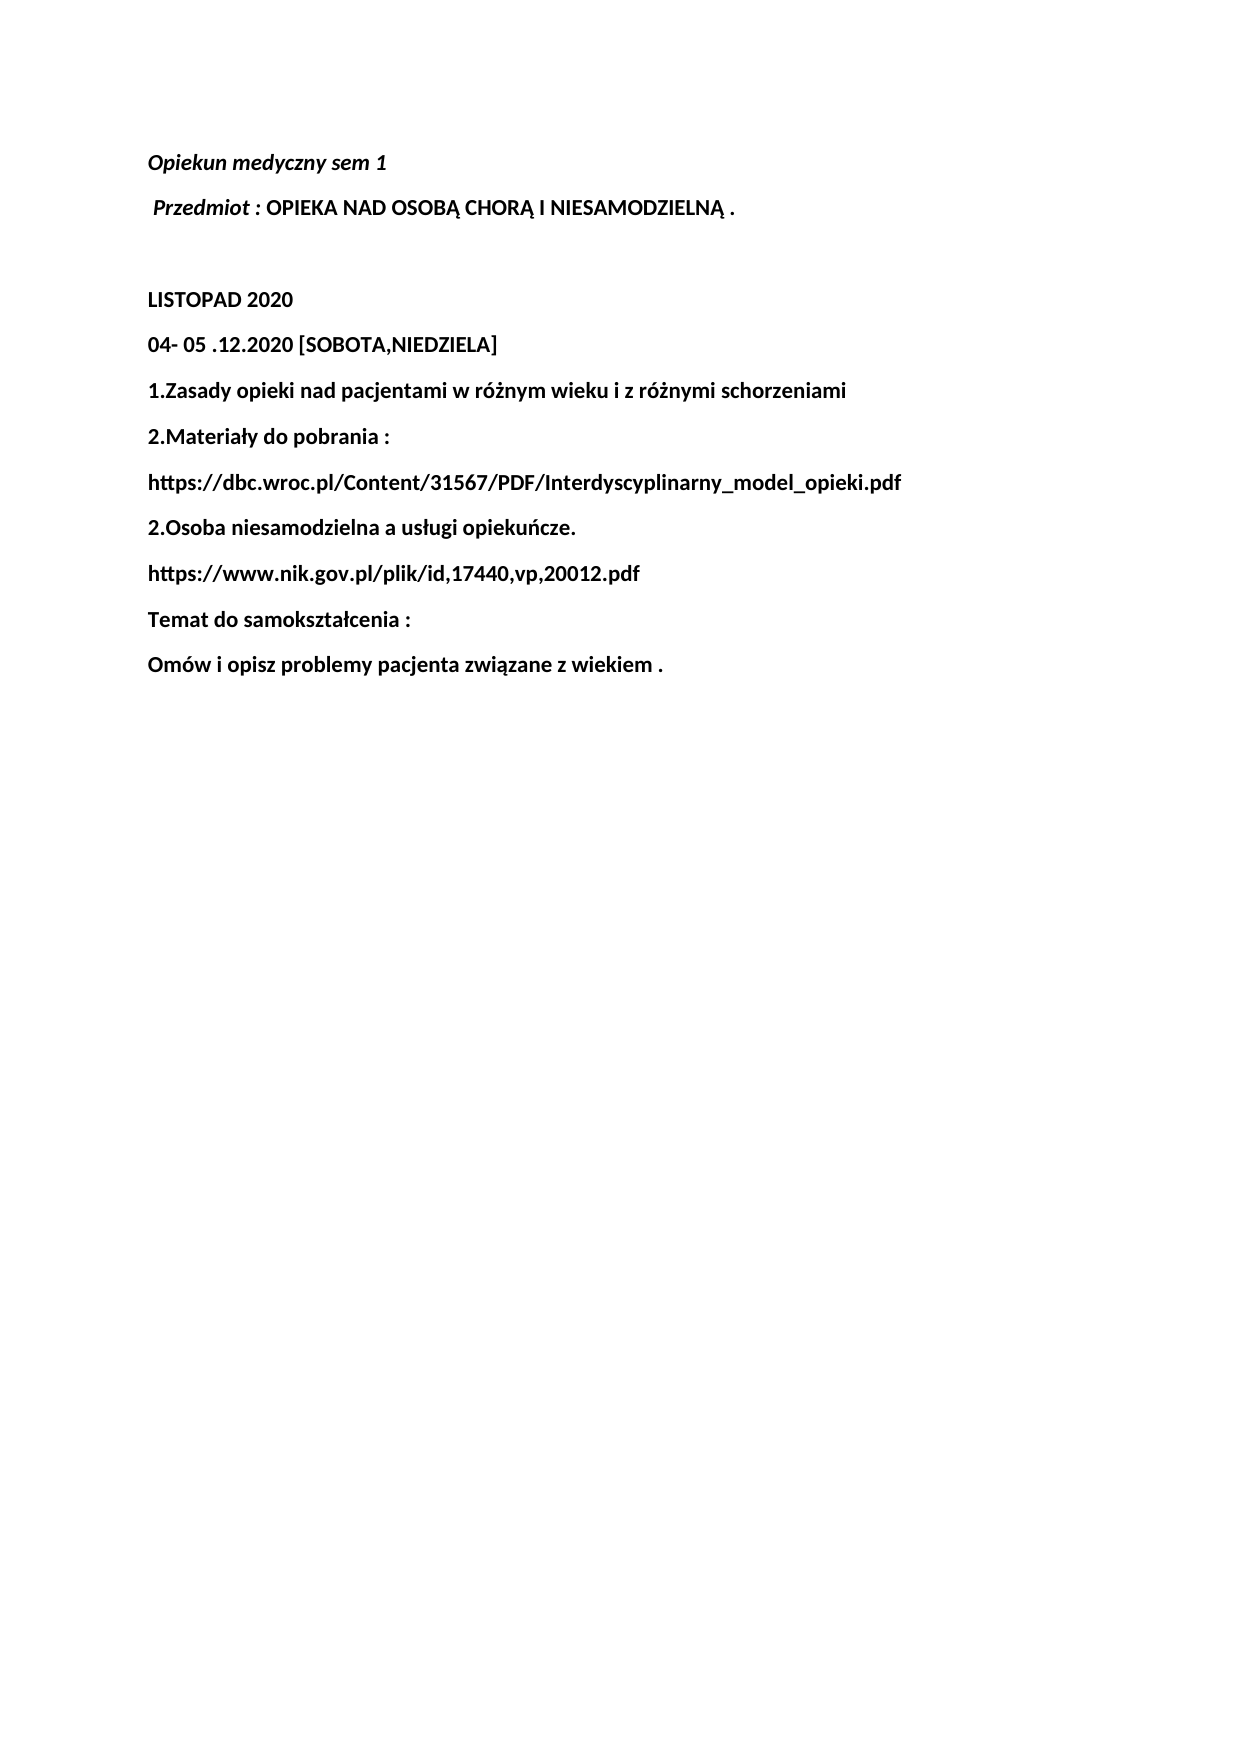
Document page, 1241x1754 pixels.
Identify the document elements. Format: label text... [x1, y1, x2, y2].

text Temat do samokształcenia : [148, 605, 1093, 633]
text Przedmiot : OPIEKA NAD OSOBĄ CHORĄ I NIESAMODZIELNĄ . [148, 193, 1093, 221]
text 2.Osoba niesamodzielna a usługi opiekuńcze. [148, 513, 1093, 541]
text https://dbc.wroc.pl/Content/31567/PDF/Interdyscyplinarny_model_opieki.pdf [148, 468, 1093, 496]
text https://www.nik.gov.pl/plik/id,17440,vp,20012.pdf [148, 559, 1093, 587]
text 2.Materiały do pobrania : [148, 422, 1093, 450]
text LISTOPAD 2020 [148, 285, 1093, 313]
text 1.Zasady opieki nad pacjentami w różnym wieku i z różnymi schorzeniami [148, 376, 1093, 404]
text Omów i opisz problemy pacjenta związane z wiekiem . [148, 651, 1093, 679]
text Opiekun medyczny sem 1 [148, 148, 1093, 176]
text 04- 05 .12.2020 [SOBOTA,NIEDZIELA] [148, 331, 1093, 358]
